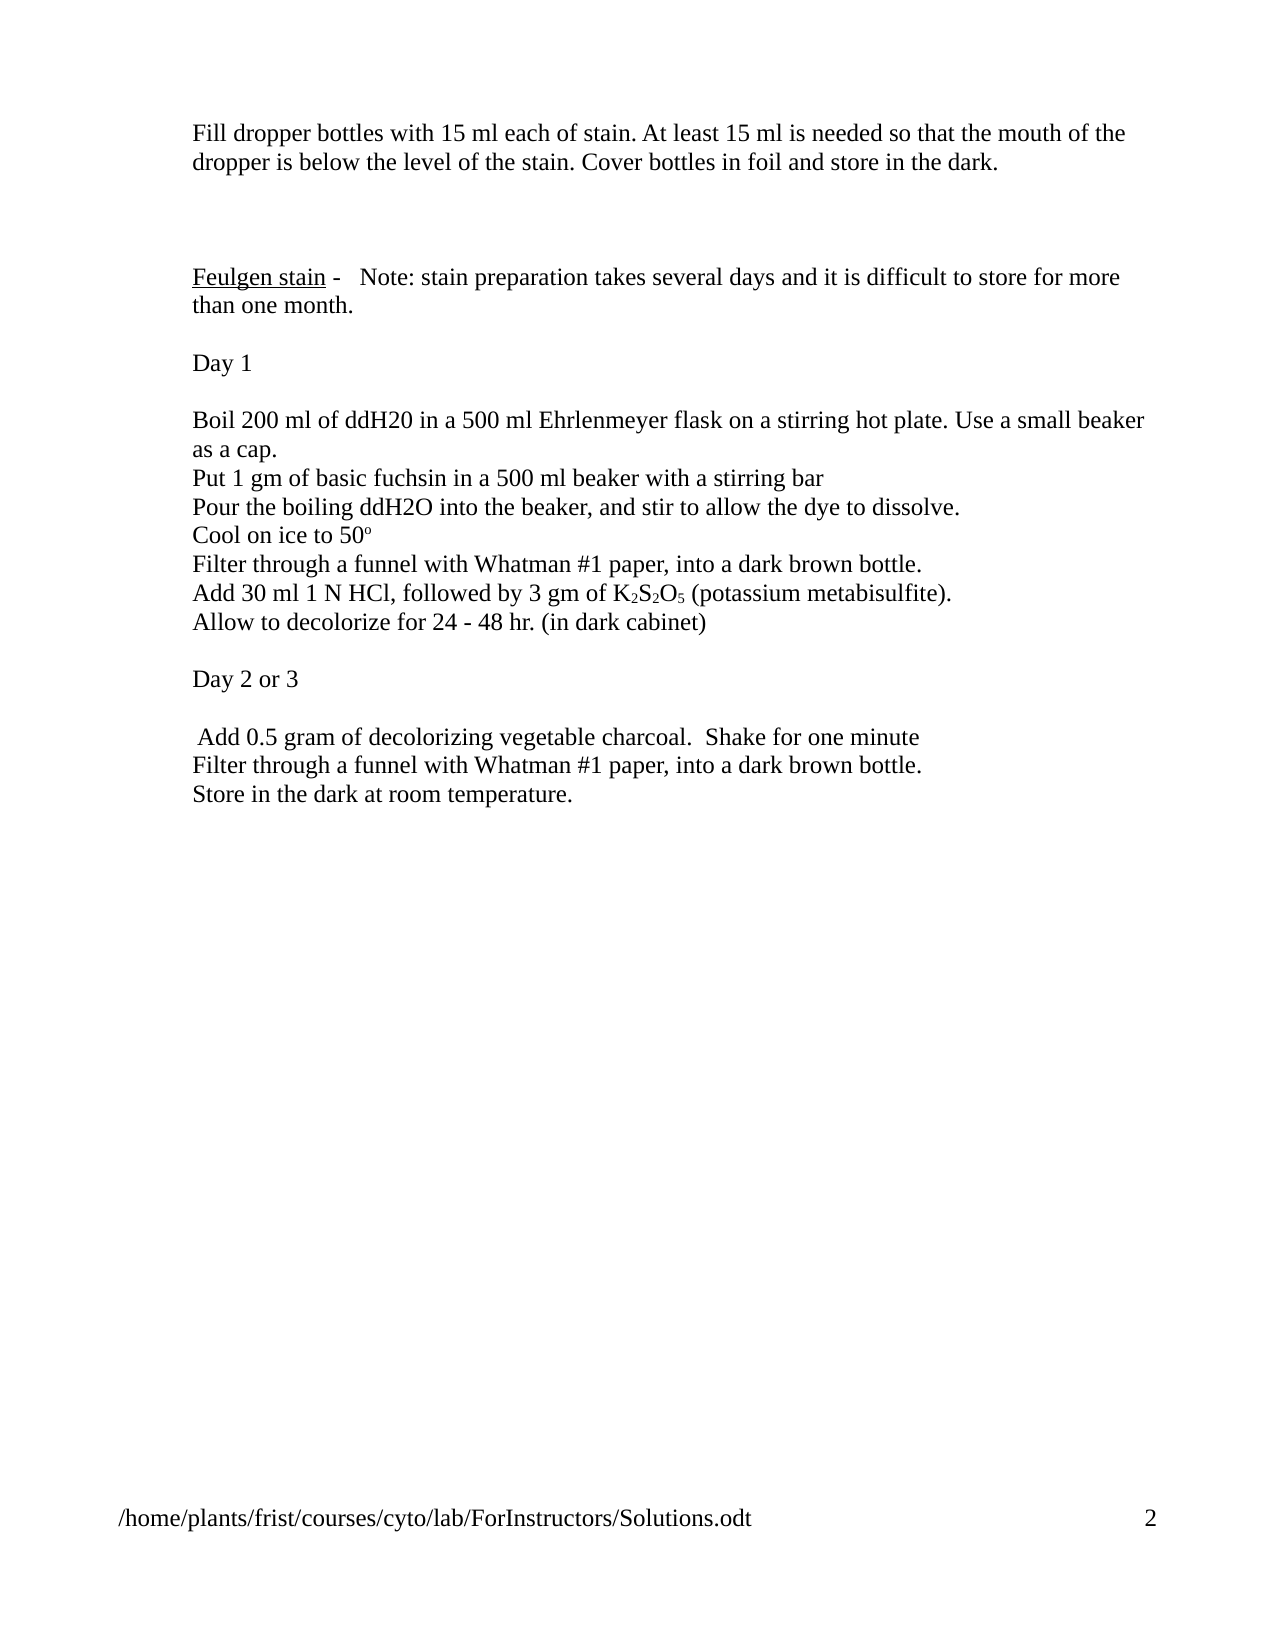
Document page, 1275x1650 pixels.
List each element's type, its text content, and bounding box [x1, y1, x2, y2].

text Filter through a funnel with Whatman #1 paper, into a dark brown bottle. [192, 549, 1157, 578]
text Pour the boiling ddH2O into the beaker, and stir to allow the dye to dissolve. [192, 492, 1157, 521]
text Cool on ice to 50o [192, 521, 1157, 549]
text Boil 200 ml of ddH20 in a 500 ml Ehrlenmeyer flask on a stirring hot plate. Use a small beaker as a cap. [192, 406, 1157, 463]
text Put 1 gm of basic fuchsin in a 500 ml beaker with a stirring bar [192, 463, 1157, 492]
text Add 0.5 gram of decolorizing vegetable charcoal. Shake for one minute [192, 722, 1157, 751]
text Fill dropper bottles with 15 ml each of stain. At least 15 ml is needed so that the mouth of the dropper is below the level of the stain. Cover bottles in foil and store in the dark. [192, 118, 1157, 176]
text Day 2 or 3 [192, 664, 1157, 693]
text Feulgen stain - Note: stain preparation takes several days and it is difficult to store for more than one month. [192, 262, 1157, 319]
text Filter through a funnel with Whatman #1 paper, into a dark brown bottle. [192, 751, 1157, 779]
text Allow to decolorize for 24 - 48 hr. (in dark cabinet) [192, 607, 1157, 636]
text Store in the dark at room temperature. [192, 779, 1157, 808]
text Add 30 ml 1 N HCl, followed by 3 gm of K2S2O5 (potassium metabisulfite). [192, 578, 1157, 607]
text Day 1 [192, 348, 1157, 377]
